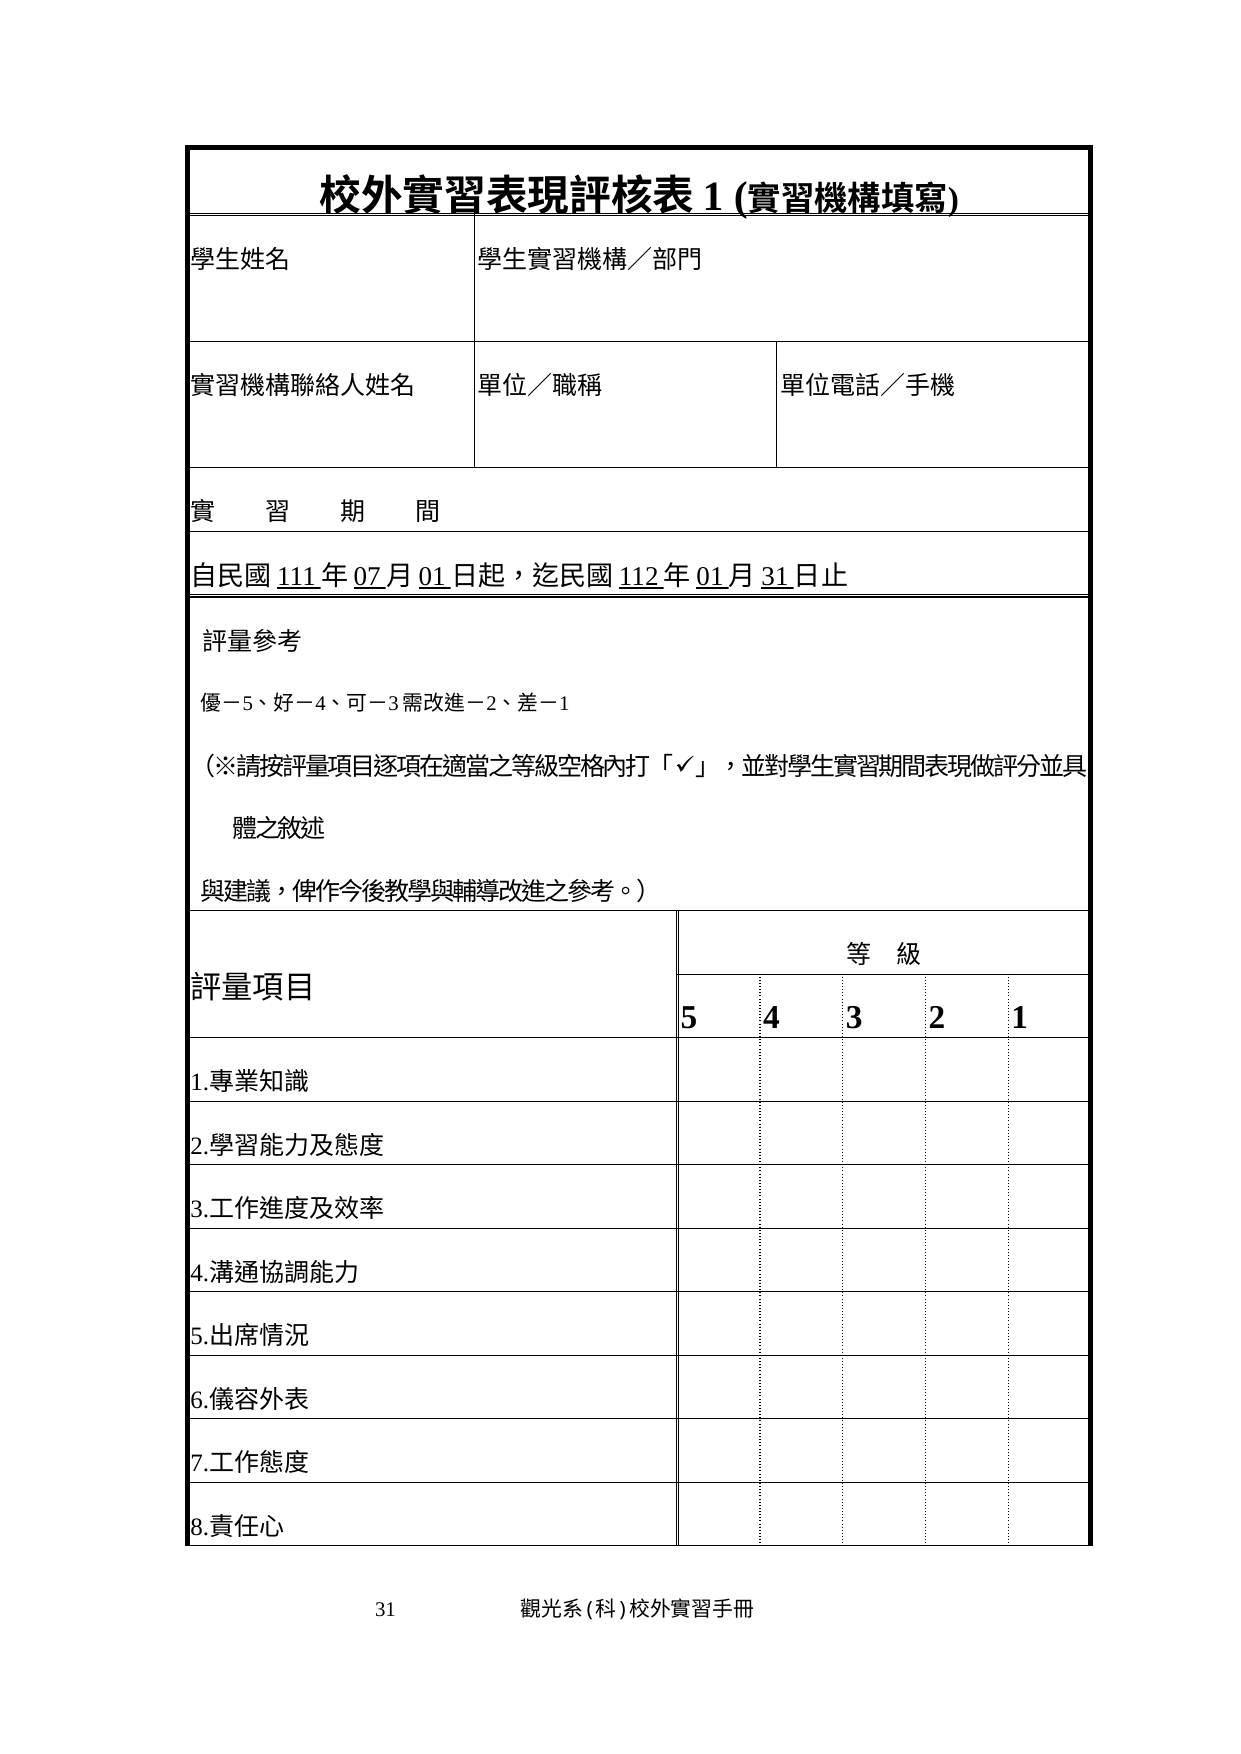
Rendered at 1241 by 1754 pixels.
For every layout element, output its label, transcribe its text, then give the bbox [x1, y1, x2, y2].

table_cell [925, 1292, 1008, 1355]
table_cell [925, 1419, 1008, 1482]
table_cell 1.專業知識 [190, 1038, 676, 1101]
table_cell [843, 1419, 925, 1482]
table_cell [679, 1165, 760, 1228]
table_cell 實 習 期 間 [190, 468, 1088, 531]
table_cell [679, 1292, 760, 1355]
table_cell [925, 1102, 1008, 1164]
table_cell [1008, 1038, 1088, 1101]
table_cell 5 [679, 975, 760, 1037]
table_cell [843, 1102, 925, 1164]
table_cell 單位電話／手機 [777, 342, 1088, 467]
table_cell [843, 1483, 925, 1545]
table_cell [760, 1292, 843, 1355]
table_cell 自民國111年07月01日起，迄民國112年01月31日止 [190, 532, 1088, 594]
table_cell 單位／職稱 [475, 342, 776, 467]
table_cell 6.儀容外表 [190, 1356, 676, 1418]
table_cell [679, 1038, 760, 1101]
table_cell 學生實習機構／部門 [475, 216, 1088, 341]
table_cell 8.責任心 [190, 1483, 676, 1545]
table_cell [843, 1229, 925, 1291]
table_cell 1 [1008, 975, 1088, 1037]
table_cell 4.溝通協調能力 [190, 1229, 676, 1291]
table_cell [1008, 1419, 1088, 1482]
table_cell 2 [925, 975, 1008, 1037]
table_cell [1008, 1292, 1088, 1355]
table_cell [925, 1165, 1008, 1228]
table_cell [1008, 1483, 1088, 1545]
table_cell 2.學習能力及態度 [190, 1102, 676, 1164]
table_cell [679, 1483, 760, 1545]
table_cell 3 [843, 975, 925, 1037]
table_cell [760, 1102, 843, 1164]
table_cell [760, 1038, 843, 1101]
table_cell [843, 1356, 925, 1418]
table_cell [843, 1292, 925, 1355]
table_cell [843, 1165, 925, 1228]
table_cell [760, 1356, 843, 1418]
table_cell [760, 1165, 843, 1228]
table_cell [760, 1229, 843, 1291]
table_cell 3.工作進度及效率 [190, 1165, 676, 1228]
table_cell [679, 1419, 760, 1482]
table_cell 4 [760, 975, 843, 1037]
table_cell 實習機構聯絡人姓名 [190, 342, 474, 467]
table_cell 7.工作態度 [190, 1419, 676, 1482]
table_cell [1008, 1102, 1088, 1164]
table_cell [1008, 1229, 1088, 1291]
table_cell [679, 1102, 760, 1164]
table_cell [843, 1038, 925, 1101]
table_cell [925, 1356, 1008, 1418]
table_header 校外實習表現評核表1 (實習機構填寫) [190, 150, 1088, 213]
table_cell [925, 1038, 1008, 1101]
table_cell [679, 1229, 760, 1291]
table_cell 評量參考 優－5、好－4、可－3需改進－2、差－1 （※請按評量項目逐項在適當之等級空格內打「」，並對學生實習期間表現做評分並具體之敘述 與建議，俾作今後教學與輔導改進之參考。） [190, 598, 1088, 910]
table_cell [1008, 1356, 1088, 1418]
table_cell 等 級 [679, 911, 1088, 973]
table_cell 學生姓名 [190, 216, 474, 341]
table_cell [925, 1483, 1008, 1545]
table_cell [1008, 1165, 1088, 1228]
table_cell [760, 1419, 843, 1482]
table_cell [679, 1356, 760, 1418]
table_cell [760, 1483, 843, 1545]
table_cell 評量項目 [190, 911, 676, 1037]
table_cell 5.出席情況 [190, 1292, 676, 1355]
table_cell [925, 1229, 1008, 1291]
